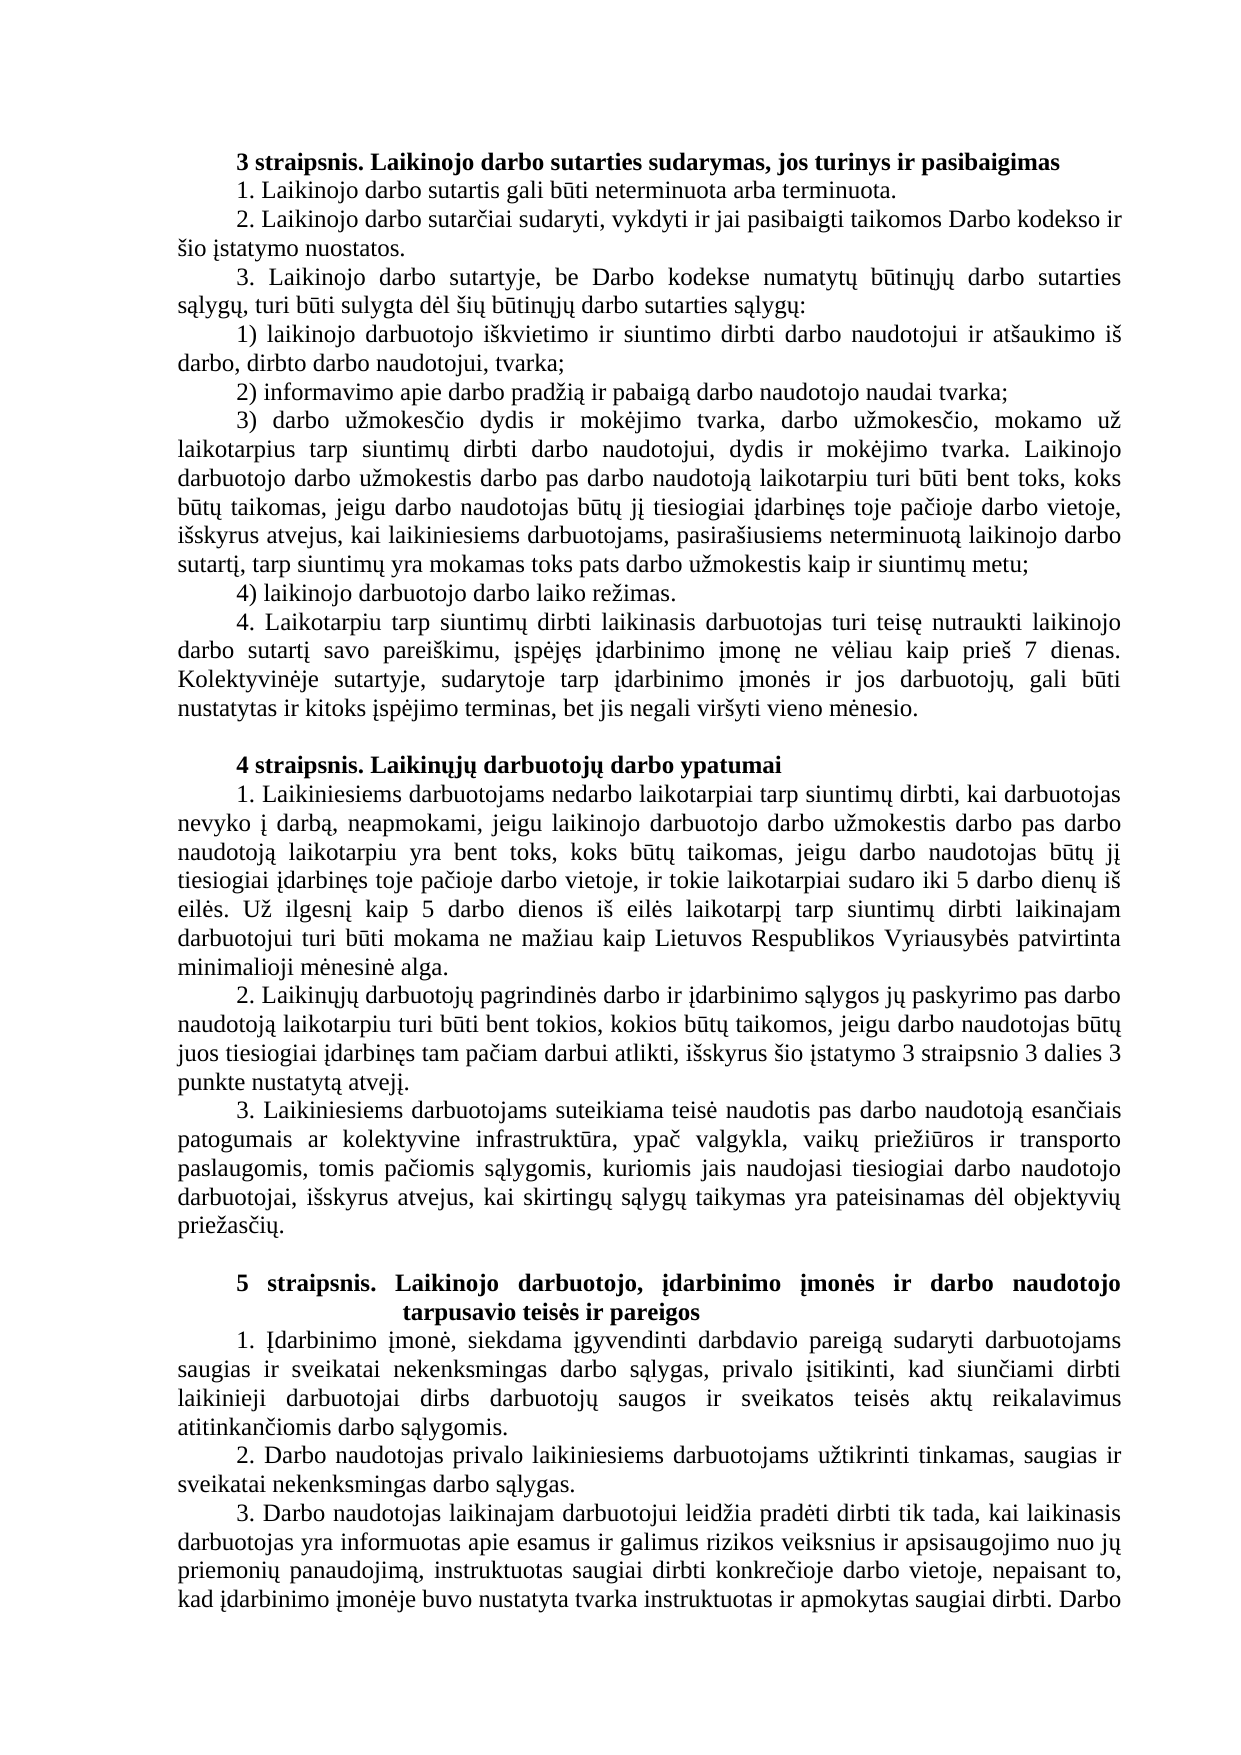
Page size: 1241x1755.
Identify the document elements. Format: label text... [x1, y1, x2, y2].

text 3. Laikiniesiems darbuotojams suteikiama teisė naudotis pas darbo naudotoją esančiais patogumais ar kolektyvine infrastruktūra, ypač valgykla, vaikų priežiūros ir transporto paslaugomis, tomis pačiomis sąlygomis, kuriomis jais naudojasi tiesiogiai darbo naudotojo darbuotojai, išskyrus atvejus, kai skirtingų sąlygų taikymas yra pateisinamas dėl objektyvių priežasčių. [177, 1096, 1122, 1239]
text 3. Darbo naudotojas laikinajam darbuotojui leidžia pradėti dirbti tik tada, kai laikinasis darbuotojas yra informuotas apie esamus ir galimus rizikos veiksnius ir apsisaugojimo nuo jų priemonių panaudojimą, instruktuotas saugiai dirbti konkrečioje darbo vietoje, nepaisant to, kad įdarbinimo įmonėje buvo nustatyta tvarka instruktuotas ir apmokytas saugiai dirbti. Darbo [177, 1498, 1122, 1613]
text 3) darbo užmokesčio dydis ir mokėjimo tvarka, darbo užmokesčio, mokamo už laikotarpius tarp siuntimų dirbti darbo naudotojui, dydis ir mokėjimo tvarka. Laikinojo darbuotojo darbo užmokestis darbo pas darbo naudotoją laikotarpiu turi būti bent toks, koks būtų taikomas, jeigu darbo naudotojas būtų jį tiesiogiai įdarbinęs toje pačioje darbo vietoje, išskyrus atvejus, kai laikiniesiems darbuotojams, pasirašiusiems neterminuotą laikinojo darbo sutartį, tarp siuntimų yra mokamas toks pats darbo užmokestis kaip ir siuntimų metu; [177, 406, 1122, 578]
text 1. Įdarbinimo įmonė, siekdama įgyvendinti darbdavio pareigą sudaryti darbuotojams saugias ir sveikatai nekenksmingas darbo sąlygas, privalo įsitikinti, kad siunčiami dirbti laikinieji darbuotojai dirbs darbuotojų saugos ir sveikatos teisės aktų reikalavimus atitinkančiomis darbo sąlygomis. [177, 1326, 1122, 1441]
text 3. Laikinojo darbo sutartyje, be Darbo kodekse numatytų būtinųjų darbo sutarties sąlygų, turi būti sulygta dėl šių būtinųjų darbo sutarties sąlygų: [177, 262, 1122, 319]
text 4. Laikotarpiu tarp siuntimų dirbti laikinasis darbuotojas turi teisę nutraukti laikinojo darbo sutartį savo pareiškimu, įspėjęs įdarbinimo įmonę ne vėliau kaip prieš 7 dienas. Kolektyvinėje sutartyje, sudarytoje tarp įdarbinimo įmonės ir jos darbuotojų, gali būti nustatytas ir kitoks įspėjimo terminas, bet jis negali viršyti vieno mėnesio. [177, 607, 1122, 722]
text 5 straipsnis. Laikinojo darbuotojo, įdarbinimo įmonės ir darbo naudotojo tarpusavio teisės ir pareigos [236, 1268, 1122, 1326]
text 1. Laikiniesiems darbuotojams nedarbo laikotarpiai tarp siuntimų dirbti, kai darbuotojas nevyko į darbą, neapmokami, jeigu laikinojo darbuotojo darbo užmokestis darbo pas darbo naudotoją laikotarpiu yra bent toks, koks būtų taikomas, jeigu darbo naudotojas būtų jį tiesiogiai įdarbinęs toje pačioje darbo vietoje, ir tokie laikotarpiai sudaro iki 5 darbo dienų iš eilės. Už ilgesnį kaip 5 darbo dienos iš eilės laikotarpį tarp siuntimų dirbti laikinajam darbuotojui turi būti mokama ne mažiau kaip Lietuvos Respublikos Vyriausybės patvirtinta minimalioji mėnesinė alga. [177, 779, 1122, 981]
text 4) laikinojo darbuotojo darbo laiko režimas. [177, 578, 1122, 607]
text 2. Darbo naudotojas privalo laikiniesiems darbuotojams užtikrinti tinkamas, saugias ir sveikatai nekenksmingas darbo sąlygas. [177, 1441, 1122, 1498]
text 1. Laikinojo darbo sutartis gali būti neterminuota arba terminuota. [177, 176, 1122, 204]
text 3 straipsnis. Laikinojo darbo sutarties sudarymas, jos turinys ir pasibaigimas [177, 147, 1122, 176]
text 2) informavimo apie darbo pradžią ir pabaigą darbo naudotojo naudai tvarka; [177, 377, 1122, 406]
text 2. Laikinųjų darbuotojų pagrindinės darbo ir įdarbinimo sąlygos jų paskyrimo pas darbo naudotoją laikotarpiu turi būti bent tokios, kokios būtų taikomos, jeigu darbo naudotojas būtų juos tiesiogiai įdarbinęs tam pačiam darbui atlikti, išskyrus šio įstatymo 3 straipsnio 3 dalies 3 punkte nustatytą atvejį. [177, 981, 1122, 1096]
text 4 straipsnis. Laikinųjų darbuotojų darbo ypatumai [177, 751, 1122, 779]
text 2. Laikinojo darbo sutarčiai sudaryti, vykdyti ir jai pasibaigti taikomos Darbo kodekso ir šio įstatymo nuostatos. [177, 204, 1122, 262]
text 1) laikinojo darbuotojo iškvietimo ir siuntimo dirbti darbo naudotojui ir atšaukimo iš darbo, dirbto darbo naudotojui, tvarka; [177, 319, 1122, 377]
